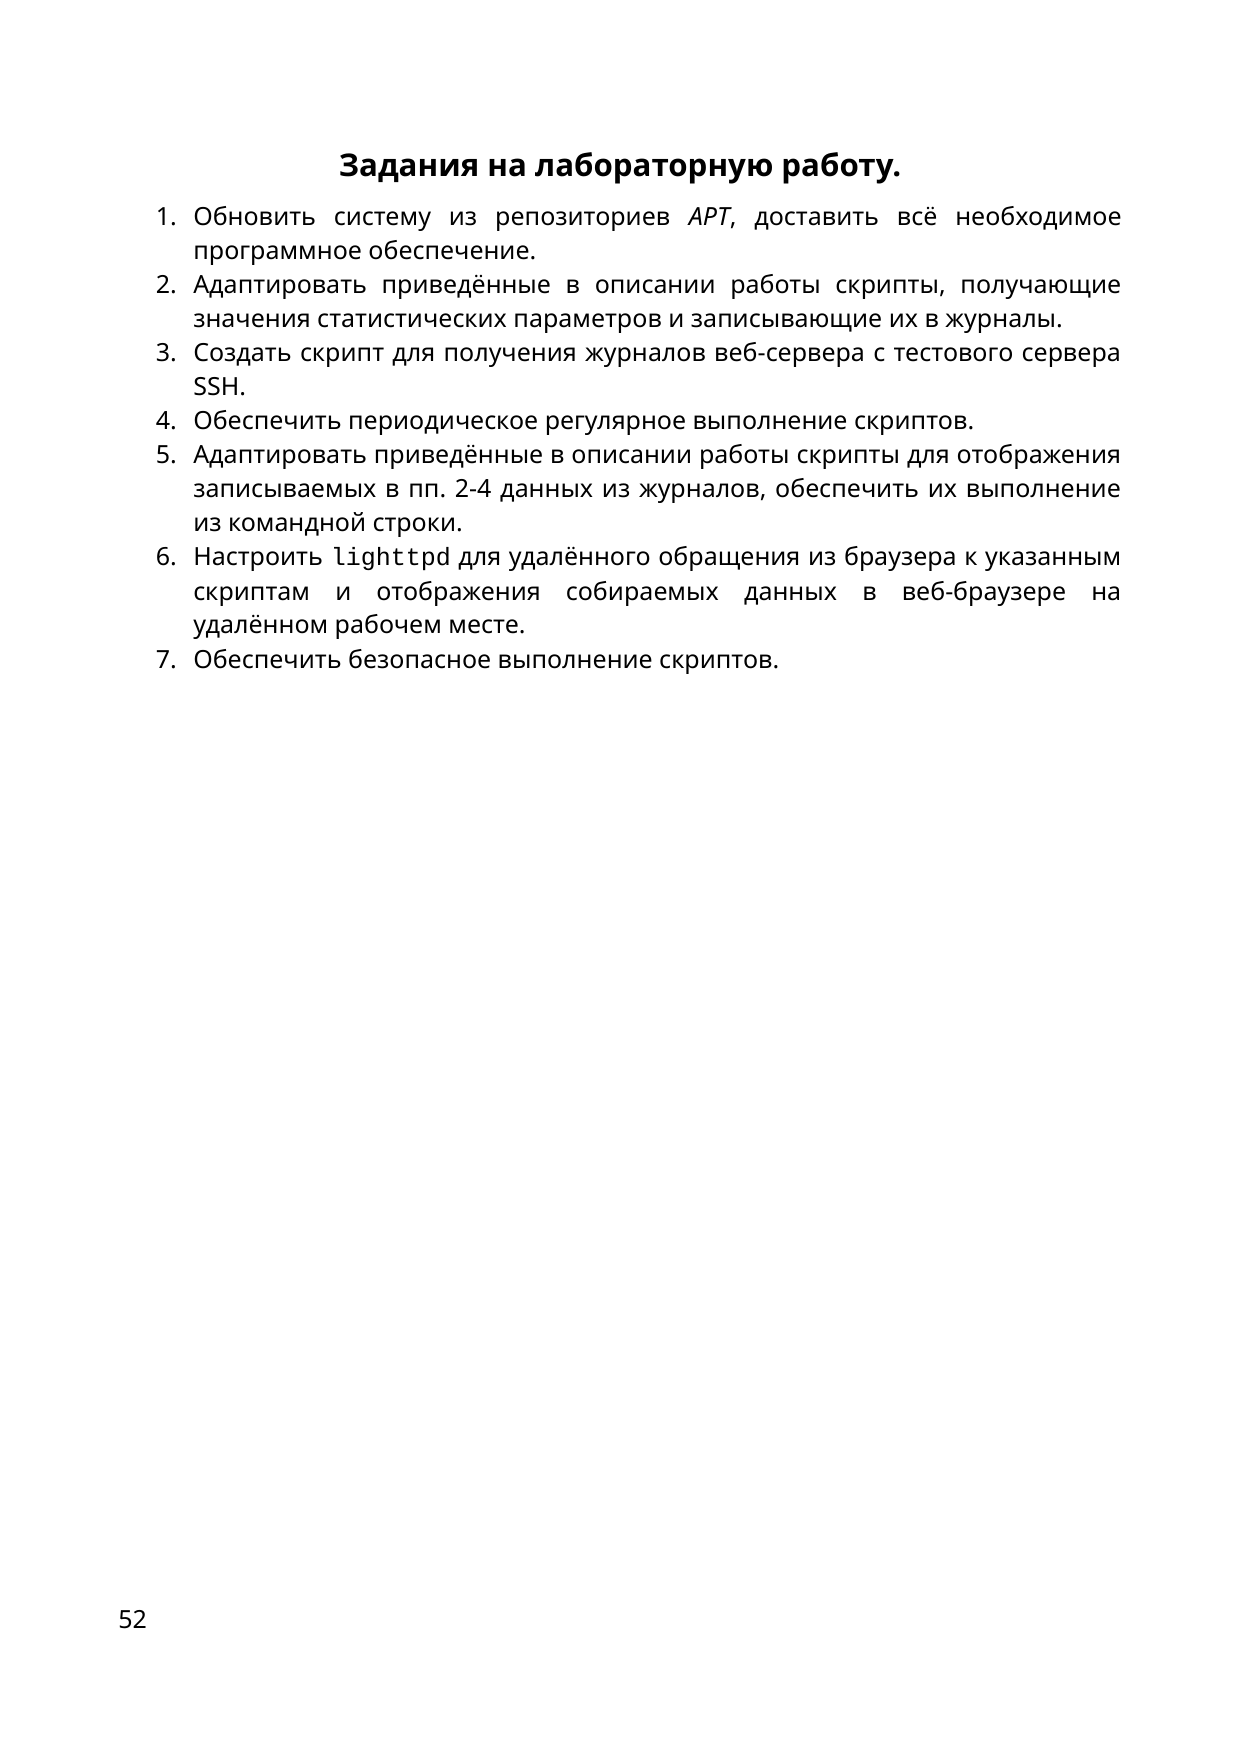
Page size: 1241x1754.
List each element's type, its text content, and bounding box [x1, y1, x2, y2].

list Адаптировать приведённые в описании работы скрипты для отображения записываемых в пп. 2-4 данных из журналов, обеспечить их выполнение из командной строки. [156, 437, 1122, 539]
list Настроить lighttpd для удалённого обращения из браузера к указанным скриптам и отображения собираемых данных в веб-браузере на удалённом рабочем месте. [156, 539, 1122, 641]
list Обеспечить периодическое регулярное выполнение скриптов. [156, 403, 1122, 437]
subtitle Задания на лабораторную работу. [118, 143, 1122, 186]
list Адаптировать приведённые в описании работы скрипты, получающие значения статистических параметров и записывающие их в журналы. [156, 266, 1122, 334]
list Создать скрипт для получения журналов веб-сервера с тестового сервера SSH. [156, 334, 1122, 403]
list Обновить систему из репозиториев APT, доставить всё необходимое программное обеспечение. [156, 198, 1122, 266]
list Обеспечить безопасное выполнение скриптов. [156, 641, 1122, 675]
